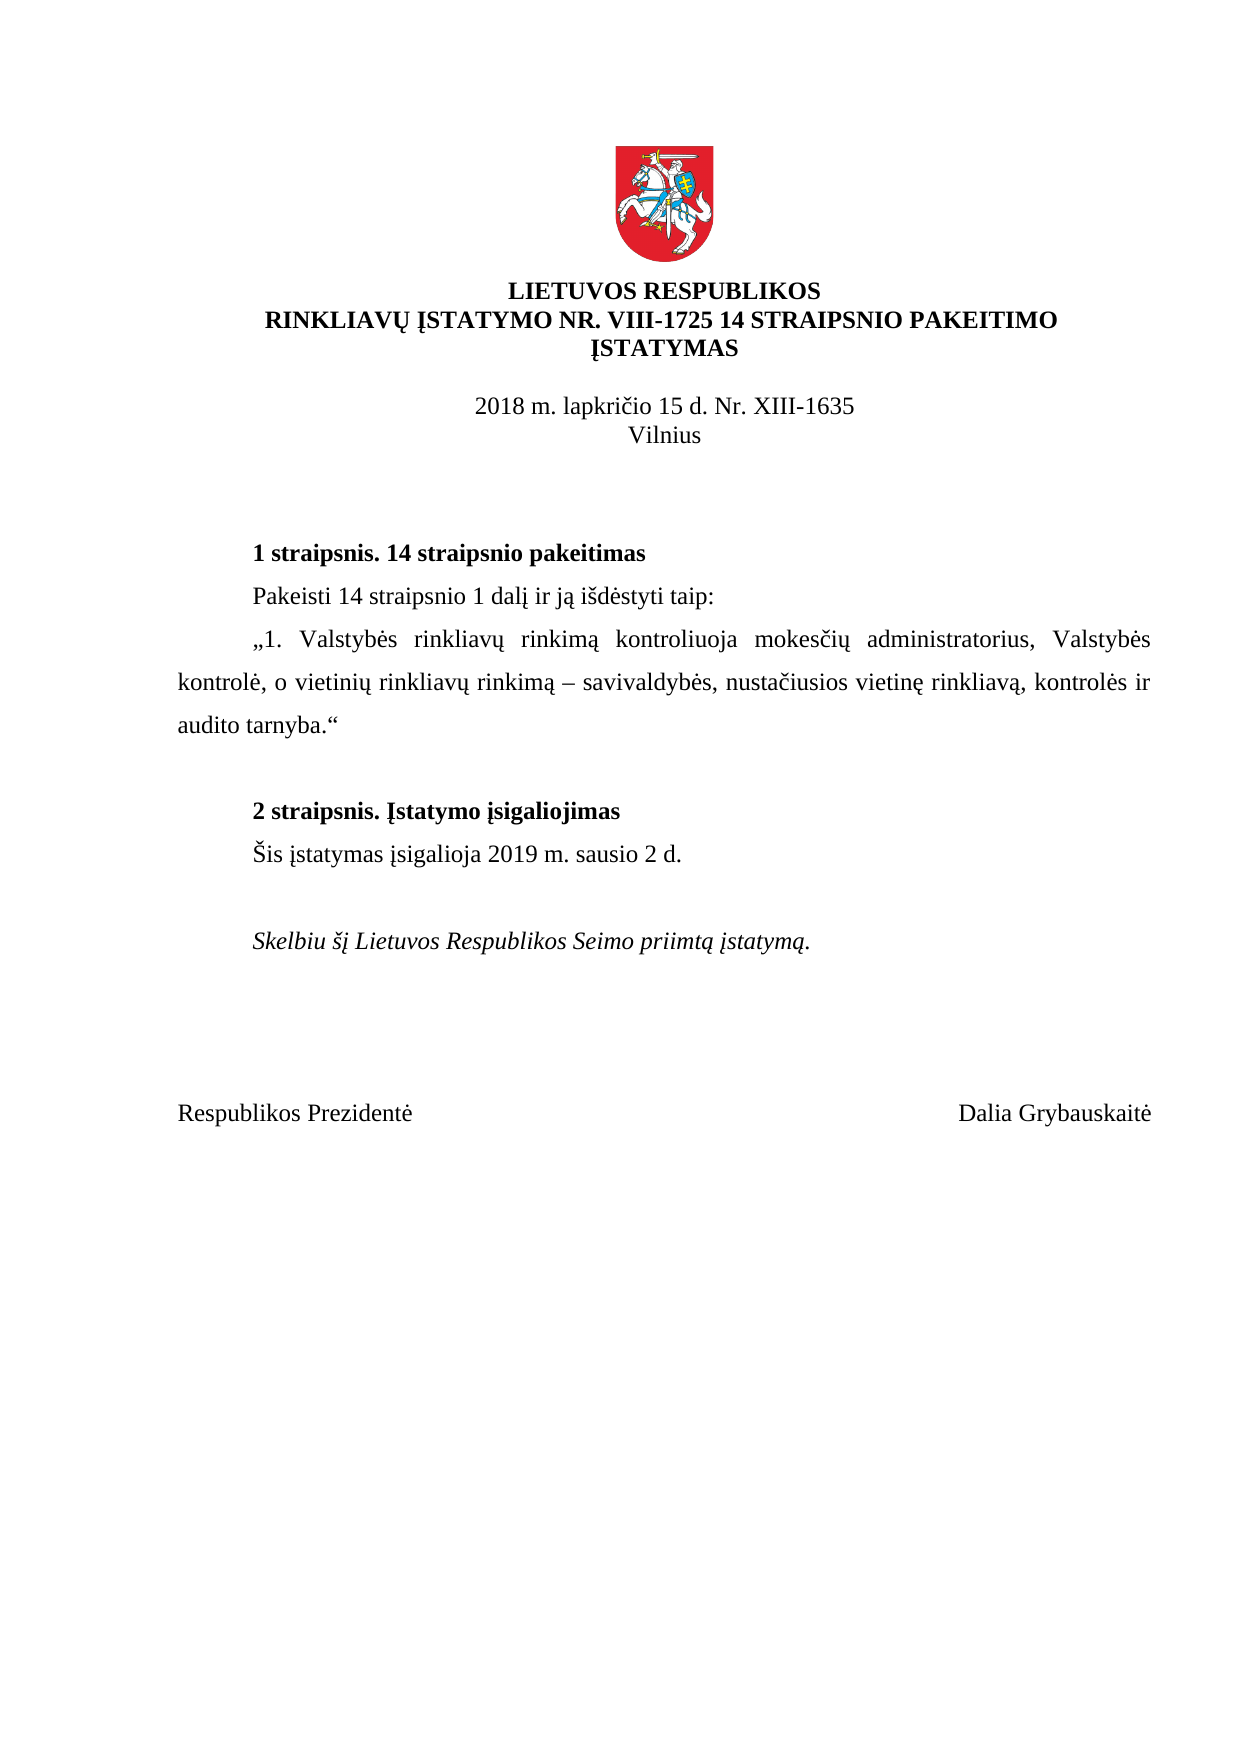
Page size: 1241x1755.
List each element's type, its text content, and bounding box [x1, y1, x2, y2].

text 2 straipsnis. Įstatymo įsigaliojimas [177, 796, 1152, 825]
text Šis įstatymas įsigalioja 2019 m. sausio 2 d. [177, 839, 1152, 868]
text RINKLIAVŲ ĮSTATYMO NR. VIII-1725 14 STRAIPSNIO PAKEITIMO [177, 305, 1152, 333]
text Pakeisti 14 straipsnio 1 dalį ir ją išdėstyti taip: [177, 581, 1152, 609]
text LIETUVOS RESPUBLIKOS [177, 276, 1152, 305]
text Skelbiu šį Lietuvos Respublikos Seimo priimtą įstatymą. [177, 926, 1152, 954]
text 1 straipsnis. 14 straipsnio pakeitimas [177, 538, 1152, 566]
text Vilnius [177, 420, 1152, 448]
text Respublikos Prezidentė Dalia Grybauskaitė [177, 1098, 1152, 1127]
text 2018 m. lapkričio 15 d. Nr. XIII-1635 [177, 391, 1152, 420]
text ĮSTATYMAS [177, 333, 1152, 362]
text „1. Valstybės rinkliavų rinkimą kontroliuoja mokesčių administratorius, Valstybės kontrolė, o vietinių rinkliavų rinkimą – savivaldybės, nustačiusios vietinę rinkliavą, kontrolės ir audito tarnyba.“ [177, 624, 1152, 739]
